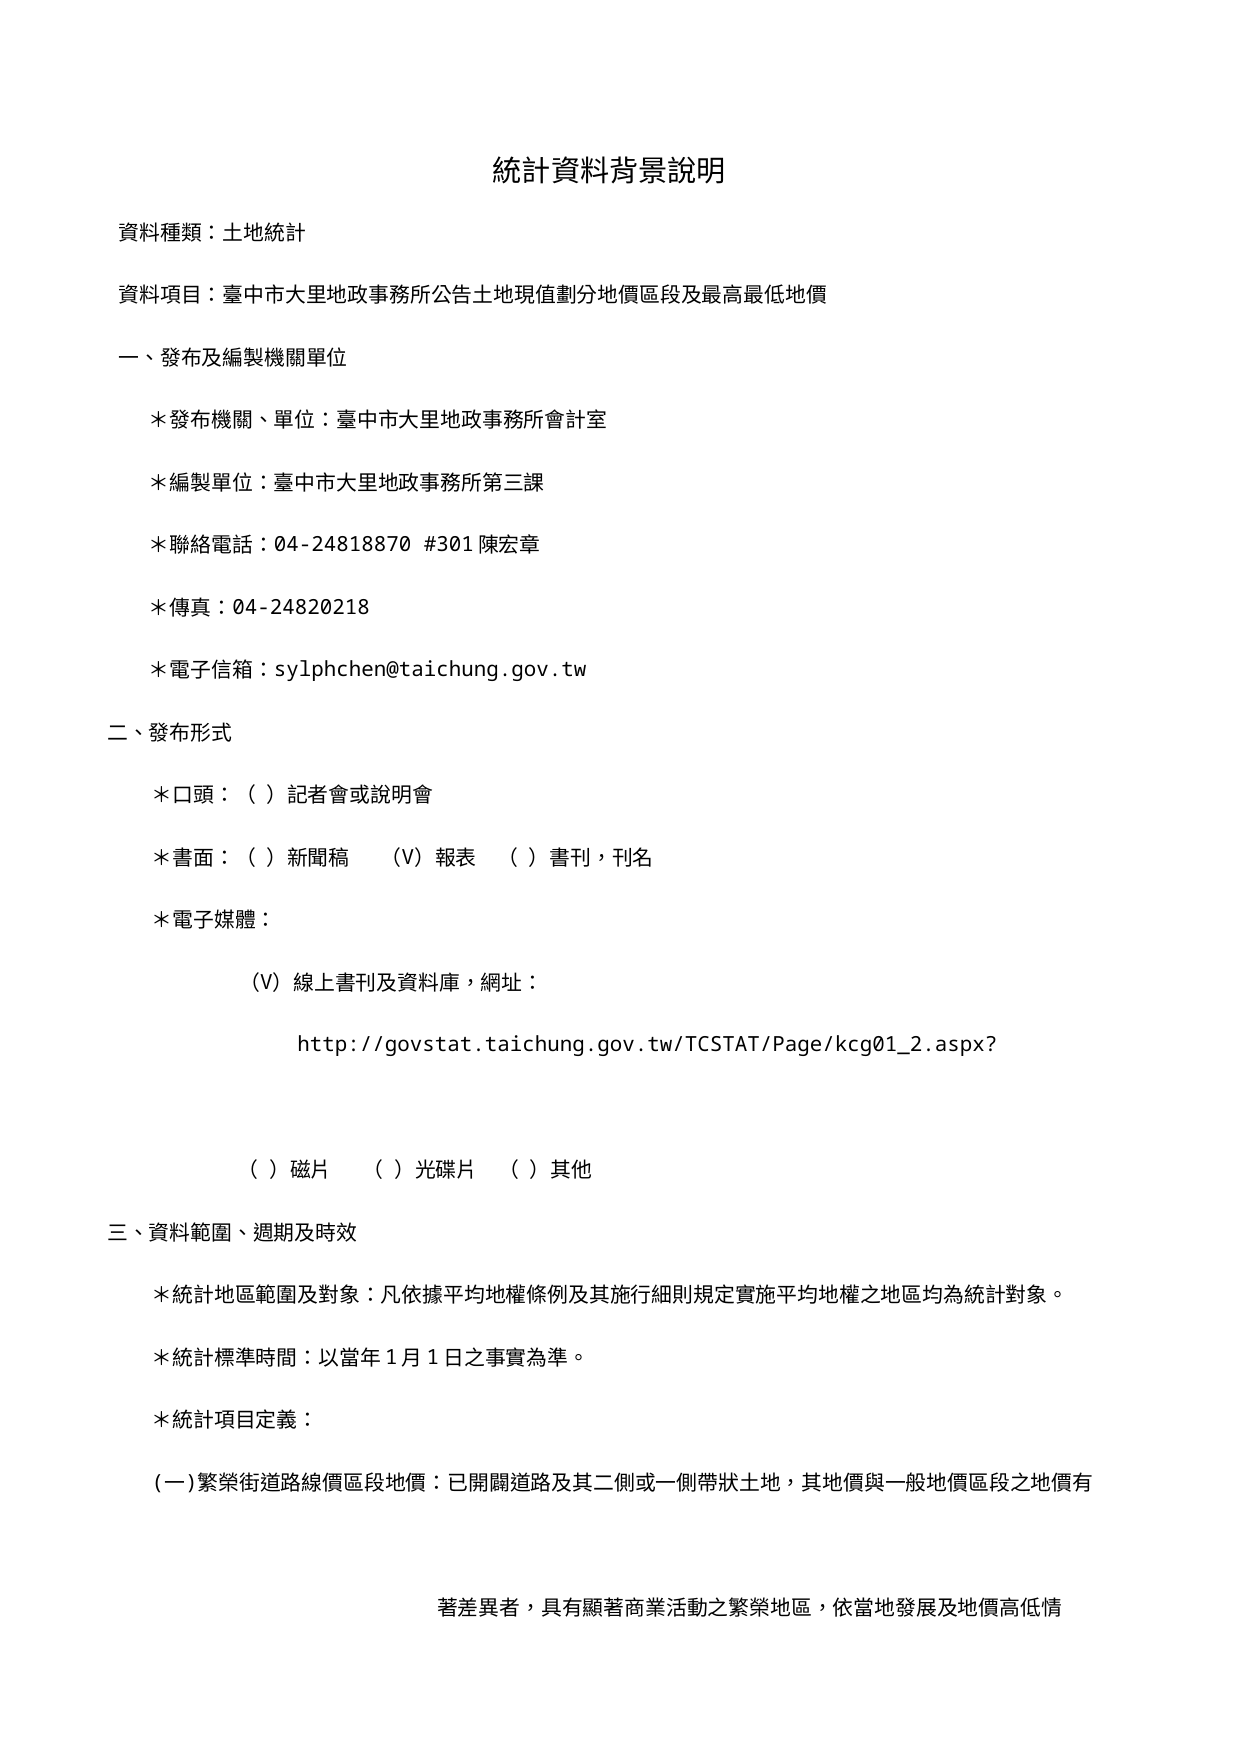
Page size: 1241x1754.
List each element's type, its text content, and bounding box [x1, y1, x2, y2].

table_cell [1067, 377, 1111, 689]
table_cell 三、資料範圍、週期及時效 [107, 1190, 1111, 1252]
table_cell 二、發布形式 [107, 690, 1111, 752]
table_cell ＊發布機關、單位：臺中市大里地政事務所會計室 ＊編製單位：臺中市大里地政事務所第三課 ＊聯絡電話：04-24818870 #301陳宏章 ＊傳真：04-24820218 ＊電子信箱：sylphchen@taichung.gov.tw [107, 377, 1067, 689]
table_cell 一、發布及編製機關單位 [107, 315, 1111, 377]
table_header 統計資料背景說明 [107, 127, 1111, 189]
table_cell (一)繁榮街道路線價區段地價：已開闢道路及其二側或一側帶狀土地，其地價與一般地價區段之地價有顯 著差異者，具有顯著商業活動之繁榮地區，依當地發展及地價高低情形， 所劃設之繁榮街道路線價區段地價。 (二)一般路線價區段地價：繁榮街道以外已開闢之道路，鄰接該道路之土地，其地價顯著較高之區段地價。 (三)一般區段價區段地價：指繁榮街道路線價區段及一般路線價區段以外之一般地區，依劃分地價區段原 則所劃設之區段地價。 (四)最高宗地地價：行政區範圍內最高之地價。 [151, 1440, 1111, 1627]
table_cell [107, 1252, 151, 1439]
table_cell 資料項目：臺中市大里地政事務所公告土地現值劃分地價區段及最高最低地價 [107, 252, 1111, 314]
table_cell ＊統計地區範圍及對象：凡依據平均地權條例及其施行細則規定實施平均地權之地區均為統計對象。 ＊統計標準時間：以當年1月1日之事實為準。 ＊統計項目定義： [151, 1252, 1111, 1439]
table_cell [107, 752, 151, 1189]
table_cell ＊口頭：（ ）記者會或說明會 ＊書面：（ ）新聞稿 （V）報表 （ ）書刊，刊名 ＊電子媒體： （V）線上書刊及資料庫，網址： http://govstat.taichung.gov.tw/TCSTAT/Page/kcg01_2.aspx?Mid1=387162600A （ ）磁片 （ ）光碟片 （ ）其他 [151, 752, 1111, 1189]
table_cell 資料種類：土地統計 [107, 190, 1111, 252]
table_cell [107, 1440, 151, 1627]
